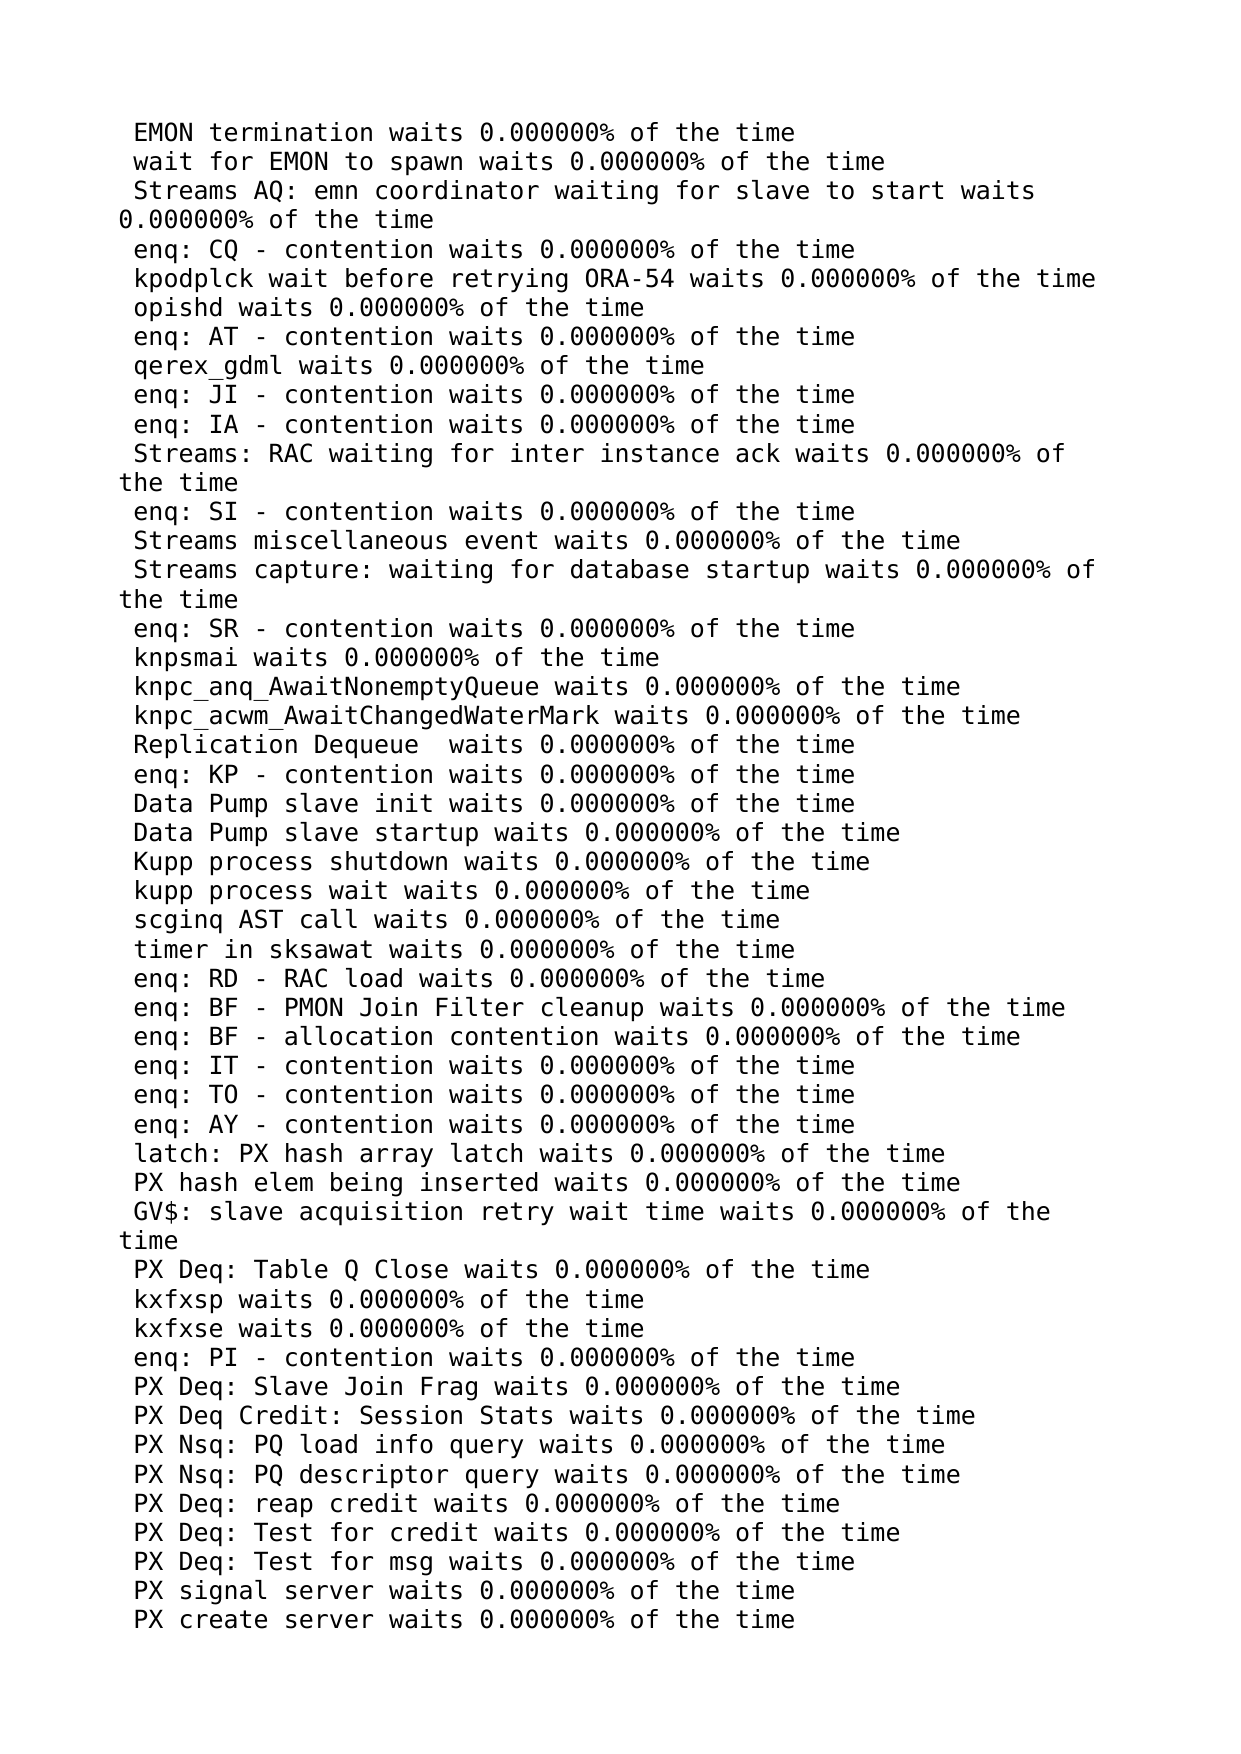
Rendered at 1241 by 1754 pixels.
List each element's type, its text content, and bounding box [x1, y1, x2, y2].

text EMON termination waits 0.000000% of the time wait for EMON to spawn waits 0.000000% of the time Streams AQ: emn coordinator waiting for slave to start waits 0.000000% of the time enq: CQ - contention waits 0.000000% of the time kpodplck wait before retrying ORA-54 waits 0.000000% of the time opishd waits 0.000000% of the time enq: AT - contention waits 0.000000% of the time qerex_gdml waits 0.000000% of the time enq: JI - contention waits 0.000000% of the time enq: IA - contention waits 0.000000% of the time Streams: RAC waiting for inter instance ack waits 0.000000% of the time enq: SI - contention waits 0.000000% of the time Streams miscellaneous event waits 0.000000% of the time Streams capture: waiting for database startup waits 0.000000% of the time enq: SR - contention waits 0.000000% of the time knpsmai waits 0.000000% of the time knpc_anq_AwaitNonemptyQueue waits 0.000000% of the time knpc_acwm_AwaitChangedWaterMark waits 0.000000% of the time Replication Dequeue waits 0.000000% of the time enq: KP - contention waits 0.000000% of the time Data Pump slave init waits 0.000000% of the time Data Pump slave startup waits 0.000000% of the time Kupp process shutdown waits 0.000000% of the time kupp process wait waits 0.000000% of the time scginq AST call waits 0.000000% of the time timer in sksawat waits 0.000000% of the time enq: RD - RAC load waits 0.000000% of the time enq: BF - PMON Join Filter cleanup waits 0.000000% of the time enq: BF - allocation contention waits 0.000000% of the time enq: IT - contention waits 0.000000% of the time enq: TO - contention waits 0.000000% of the time enq: AY - contention waits 0.000000% of the time latch: PX hash array latch waits 0.000000% of the time PX hash elem being inserted waits 0.000000% of the time GV$: slave acquisition retry wait time waits 0.000000% of the time PX Deq: Table Q Close waits 0.000000% of the time kxfxsp waits 0.000000% of the time kxfxse waits 0.000000% of the time enq: PI - contention waits 0.000000% of the time PX Deq: Slave Join Frag waits 0.000000% of the time PX Deq Credit: Session Stats waits 0.000000% of the time PX Nsq: PQ load info query waits 0.000000% of the time PX Nsq: PQ descriptor query waits 0.000000% of the time PX Deq: reap credit waits 0.000000% of the time PX Deq: Test for credit waits 0.000000% of the time PX Deq: Test for msg waits 0.000000% of the time PX signal server waits 0.000000% of the time PX create server waits 0.000000% of the time [118, 118, 1122, 1635]
